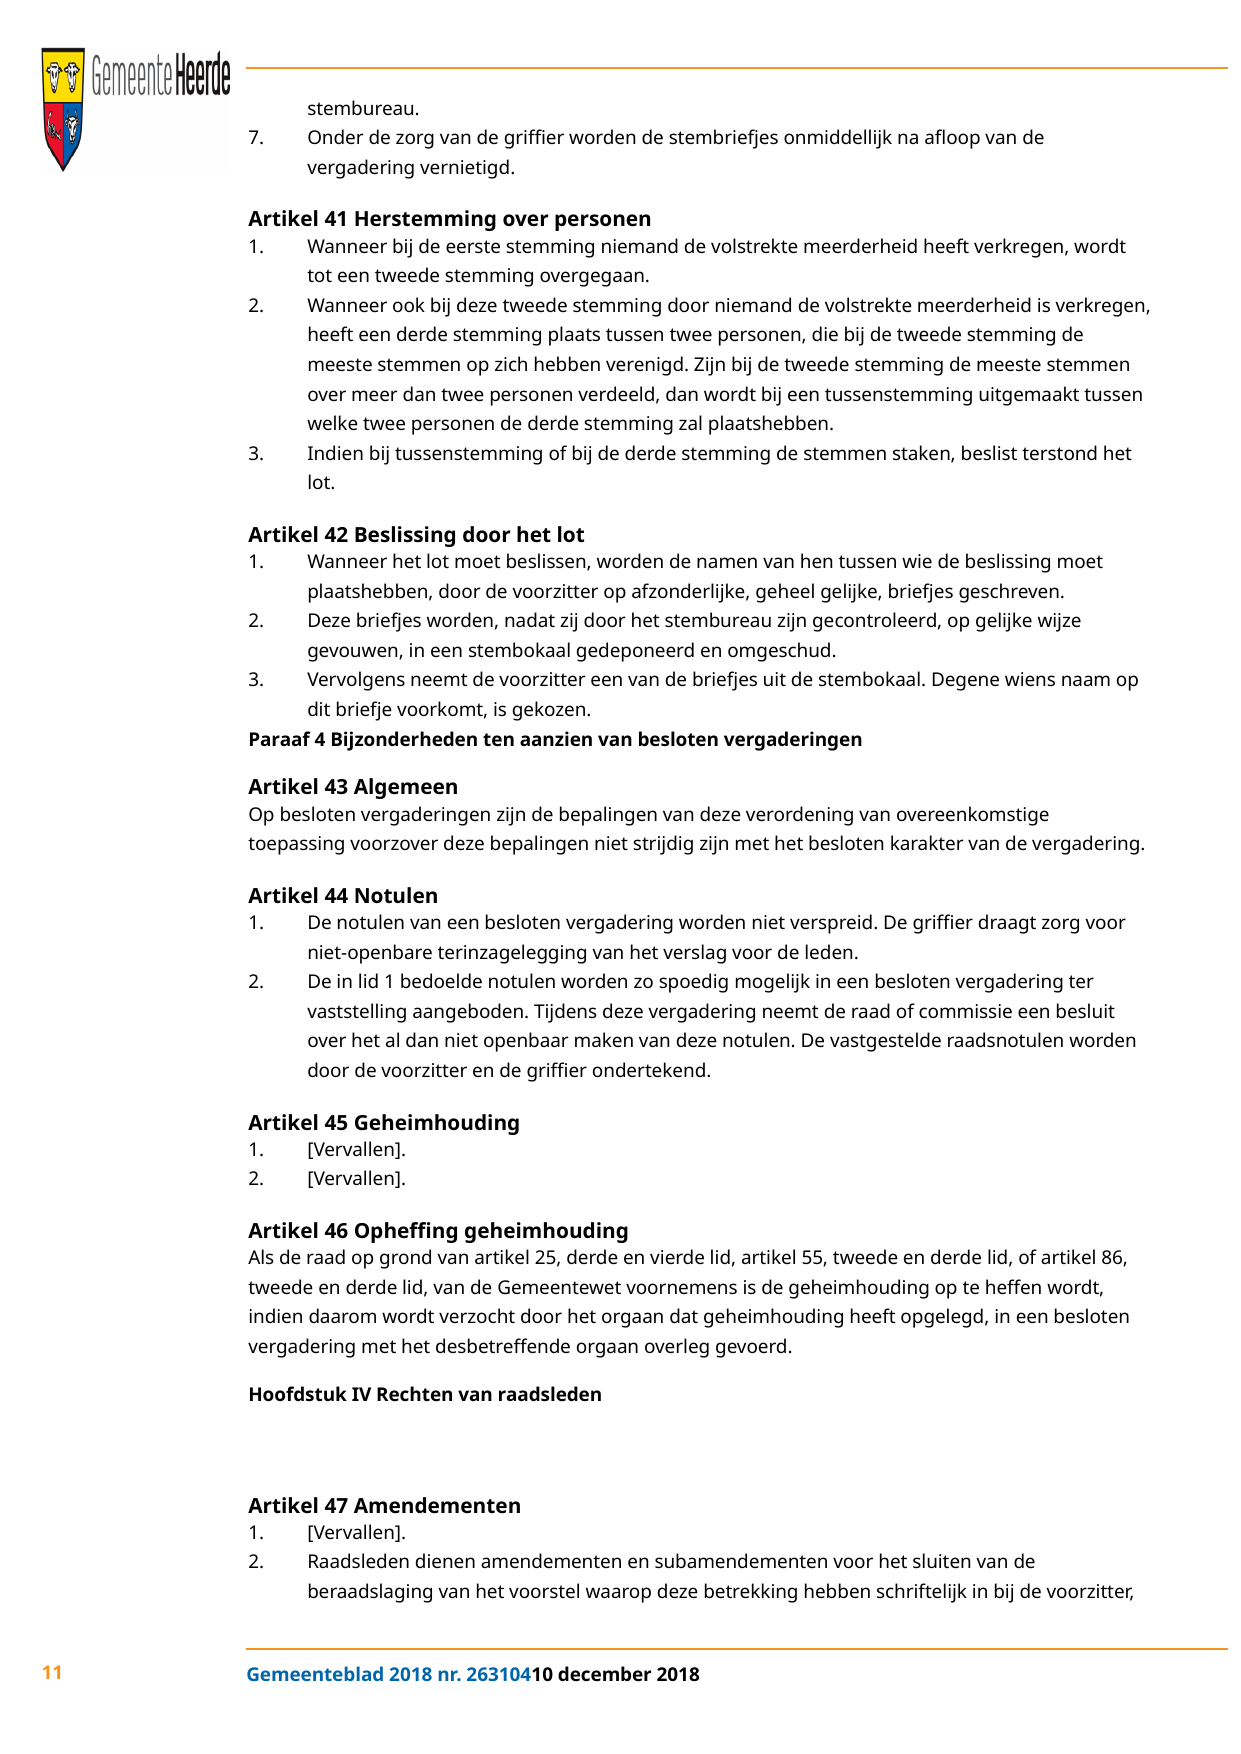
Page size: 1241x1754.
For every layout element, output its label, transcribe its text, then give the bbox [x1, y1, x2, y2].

text Artikel 44 Notulen [248, 881, 1152, 909]
list [Vervallen]. [248, 1136, 1152, 1162]
list Wanneer het lot moet beslissen, worden de namen van hen tussen wie de beslissing moet plaatshebben, door de voorzitter op afzonderlijke, geheel gelijke, briefjes geschreven. [248, 548, 1152, 604]
list De in lid 1 bedoelde notulen worden zo spoedig mogelijk in een besloten vergadering ter vaststelling aangeboden. Tijdens deze vergadering neemt de raad of commissie een besluit over het al dan niet openbaar maken van deze notulen. De vastgestelde raadsnotulen worden door de voorzitter en de griffier ondertekend. [248, 968, 1152, 1083]
list Raadsleden dienen amendementen en subamendementen voor het sluiten van de beraadslaging van het voorstel waarop deze betrekking hebben schriftelijk in bij de voorzitter, [248, 1549, 1152, 1604]
list [Vervallen]. [248, 1166, 1152, 1191]
text Artikel 46 Opheffing geheimhouding [248, 1216, 1152, 1244]
text Op besloten vergaderingen zijn de bepalingen van deze verordening van overeenkomstige toepassing voorzover deze bepalingen niet strijdig zijn met het besloten karakter van de vergadering. [248, 801, 1152, 856]
list De notulen van een besloten vergadering worden niet verspreid. De griffier draagt zorg voor niet-openbare terinzagelegging van het verslag voor de leden. [248, 909, 1152, 964]
list Vervolgens neemt de voorzitter een van de briefjes uit de stembokaal. Degene wiens naam op dit briefje voorkomt, is gekozen. [248, 667, 1152, 722]
text Artikel 43 Algemeen [248, 772, 1152, 801]
list stembureau. [248, 95, 1152, 121]
list Onder de zorg van de griffier worden de stembriefjes onmiddellijk na afloop van de vergadering vernietigd. [248, 124, 1152, 180]
list Deze briefjes worden, nadat zij door het stembureau zijn gecontroleerd, op gelijke wijze gevouwen, in een stembokaal gedeponeerd en omgeschud. [248, 607, 1152, 663]
text Paraaf 4 Bijzonderheden ten aanzien van besloten vergaderingen [248, 726, 1152, 752]
text Artikel 42 Beslissing door het lot [248, 520, 1152, 548]
picture [41, 47, 231, 172]
list Wanneer ook bij deze tweede stemming door niemand de volstrekte meerderheid is verkregen, heeft een derde stemming plaats tussen twee personen, die bij de tweede stemming de meeste stemmen op zich hebben verenigd. Zijn bij de tweede stemming de meeste stemmen over meer dan twee personen verdeeld, dan wordt bij een tussenstemming uitgemaakt tussen welke twee personen de derde stemming zal plaatshebben. [248, 292, 1152, 436]
text Artikel 45 Geheimhouding [248, 1108, 1152, 1136]
text Artikel 47 Amendementen [248, 1491, 1152, 1519]
list [Vervallen]. [248, 1519, 1152, 1545]
text Artikel 41 Herstemming over personen [248, 204, 1152, 233]
list Indien bij tussenstemming of bij de derde stemming de stemmen staken, beslist terstond het lot. [248, 440, 1152, 495]
text Hoofdstuk IV Rechten van raadsleden [248, 1379, 1152, 1407]
text Als de raad op grond van artikel 25, derde en vierde lid, artikel 55, tweede en derde lid, of artikel 86, tweede en derde lid, van de Gemeentewet voornemens is de geheimhouding op te heffen wordt, indien daarom wordt verzocht door het orgaan dat geheimhouding heeft opgelegd, in een besloten vergadering met het desbetreffende orgaan overleg gevoerd. [248, 1244, 1152, 1359]
list Wanneer bij de eerste stemming niemand de volstrekte meerderheid heeft verkregen, wordt tot een tweede stemming overgegaan. [248, 233, 1152, 288]
